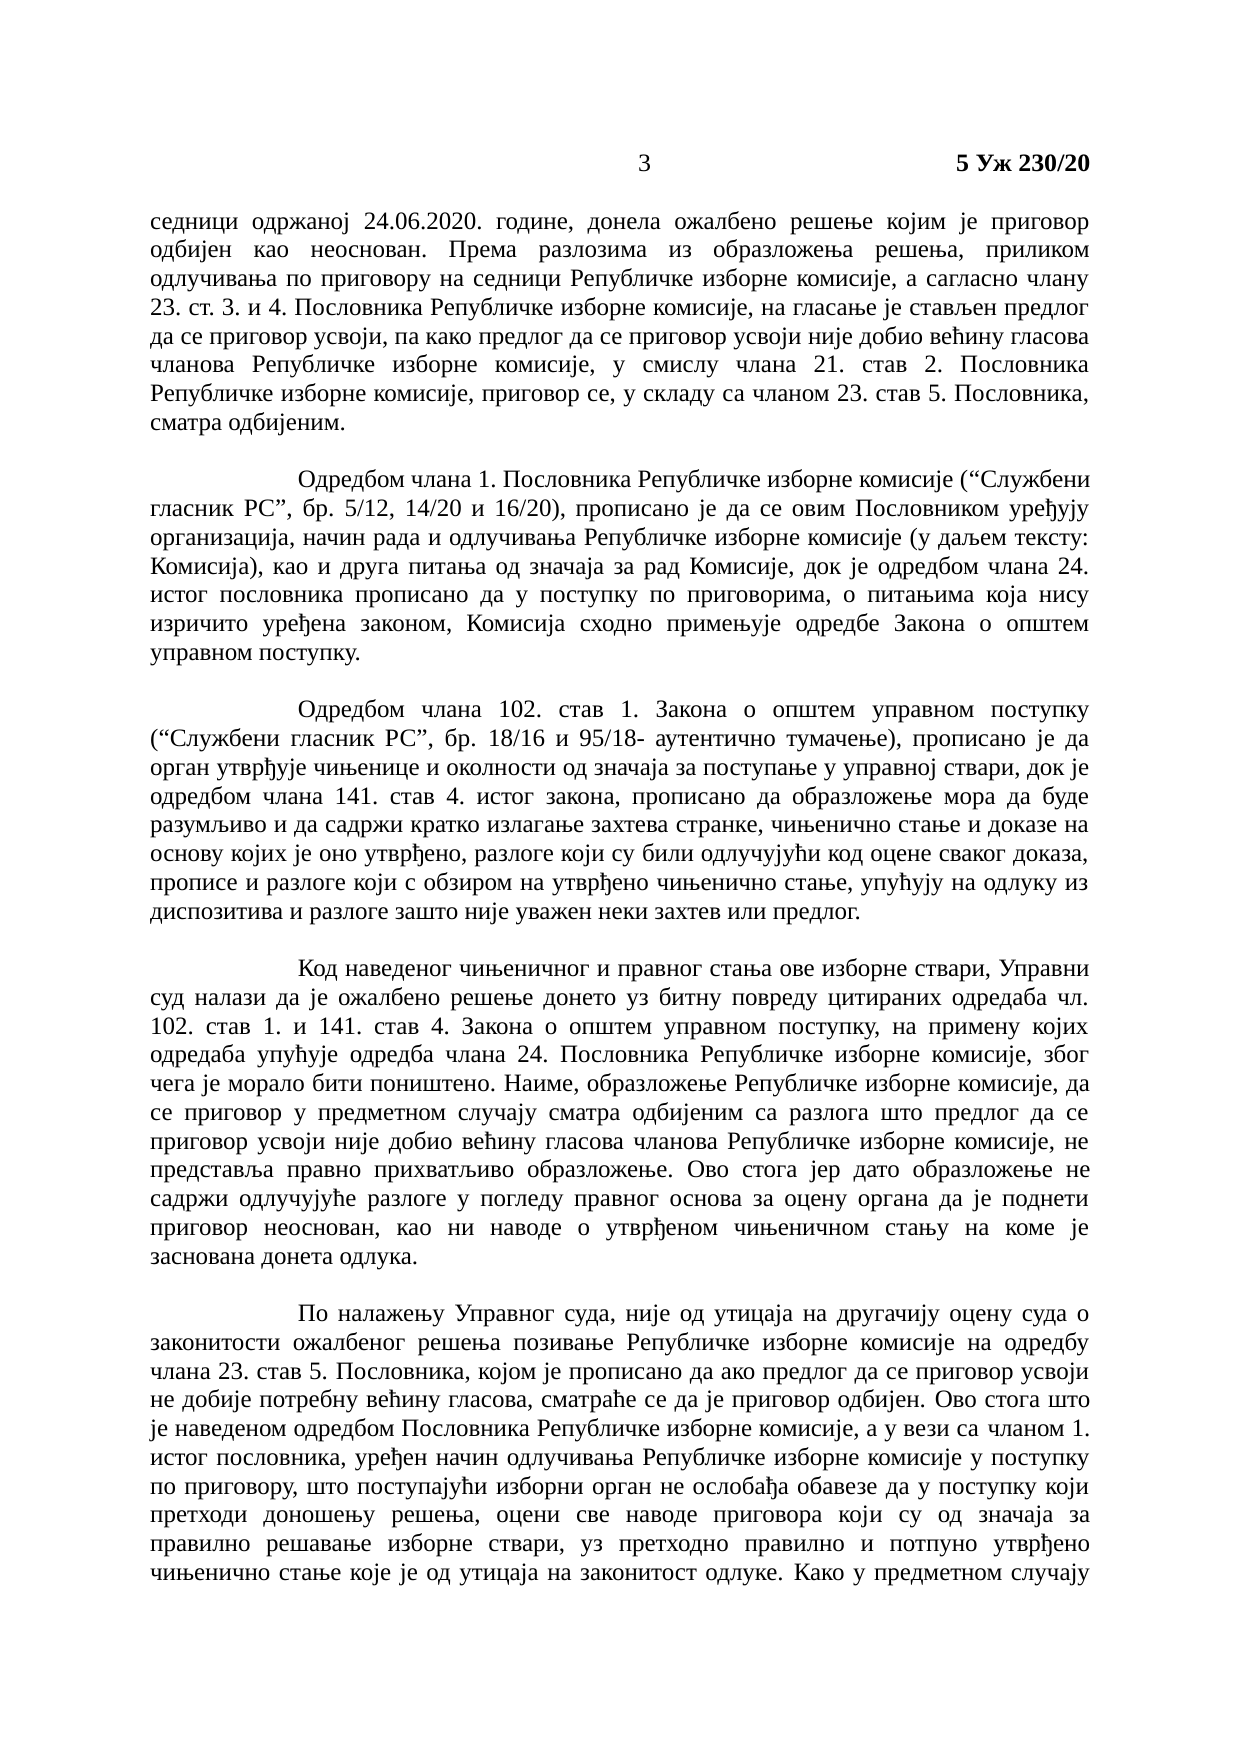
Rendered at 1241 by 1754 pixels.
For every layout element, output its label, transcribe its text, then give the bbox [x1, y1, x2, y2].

text седници одржаној 24.06.2020. године, донела ожалбено решење којим је приговор одбијен као неоснован. Према разлозима из образложења решења, приликом одлучивања по приговору на седници Републичке изборне комисије, а сагласно члану 23. ст. 3. и 4. Пословника Републичке изборне комисије, на гласање је стављен предлог да се приговор усвоји, па како предлог да се приговор усвоји није добио већину гласова чланова Републичке изборне комисије, у смислу члана 21. став 2. Пословника Републичке изборне комисије, приговор се, у складу са чланом 23. став 5. Пословника, сматра одбијеним. [150, 206, 1090, 436]
text Одредбом члана 1. Пословника Републичке изборне комисије (“Службени гласник РС”, бр. 5/12, 14/20 и 16/20), прописано је да се овим Пословником уређују организација, начин рада и одлучивања Републичке изборне комисије (у даљем тексту: Комисија), као и друга питања од значаја за рад Комисије, док је одредбом члана 24. истог пословника прописано да у поступку по приговорима, о питањима која нису изричито уређена законом, Комисија сходно примењује одредбе Закона о општем управном поступку. [150, 464, 1090, 666]
text По налажењу Управног суда, није од утицаја на другачију оцену суда о законитости ожалбеног решења позивање Републичке изборне комисије на одредбу члана 23. став 5. Пословника, којом је прописано да ако предлог да се приговор усвоји не добије потребну већину гласова, сматраће се да је приговор одбијен. Ово стога што је наведеном одредбом Пословника Републичке изборне комисије, а у вези са чланом 1. истог пословника, уређен начин одлучивања Републичке изборне комисије у поступку по приговору, што поступајући изборни орган не ослобађа обавезе да у поступку који претходи доношењу решења, оцени све наводе приговора који су од значаја за правилно решавање изборне ствари, уз претходно правилно и потпуно утврђено чињенично стање које је од утицаја на законитост одлуке. Како у предметном случају [150, 1298, 1090, 1586]
text Код наведеног чињеничног и правног стања ове изборне ствари, Управни суд налази да је ожалбено решење донето уз битну повреду цитираних одредаба чл. 102. став 1. и 141. став 4. Закона о општем управном поступку, на примену којих одредаба упућује одредба члана 24. Пословника Републичке изборне комисије, због чега је морало бити поништено. Наиме, образложење Републичке изборне комисије, да се приговор у предметном случају сматра одбијеним са разлога што предлог да се приговор усвоји није добио већину гласова чланова Републичке изборне комисије, не представља правно прихватљиво образложење. Ово стога јер дато образложење не садржи одлучујуће разлоге у погледу правног основа за оцену органа да је поднети приговор неоснован, као ни наводе о утврђеном чињеничном стању на коме је заснована донета одлука. [150, 953, 1090, 1269]
text Одредбом члана 102. став 1. Закона о општем управном поступку (“Службени гласник РС”, бр. 18/16 и 95/18- аутентично тумачење), прописано је да орган утврђује чињенице и околности од значаја за поступање у управној ствари, док је одредбом члана 141. став 4. истог закона, прописано да образложење мора да буде разумљиво и да садржи кратко излагање захтева странке, чињенично стање и доказе на основу којих је оно утврђено, разлоге који су били одлучујући код оцене сваког доказа, прописе и разлоге који с обзиром на утврђено чињенично стање, упућују на одлуку из диспозитива и разлоге зашто није уважен неки захтев или предлог. [150, 694, 1090, 924]
